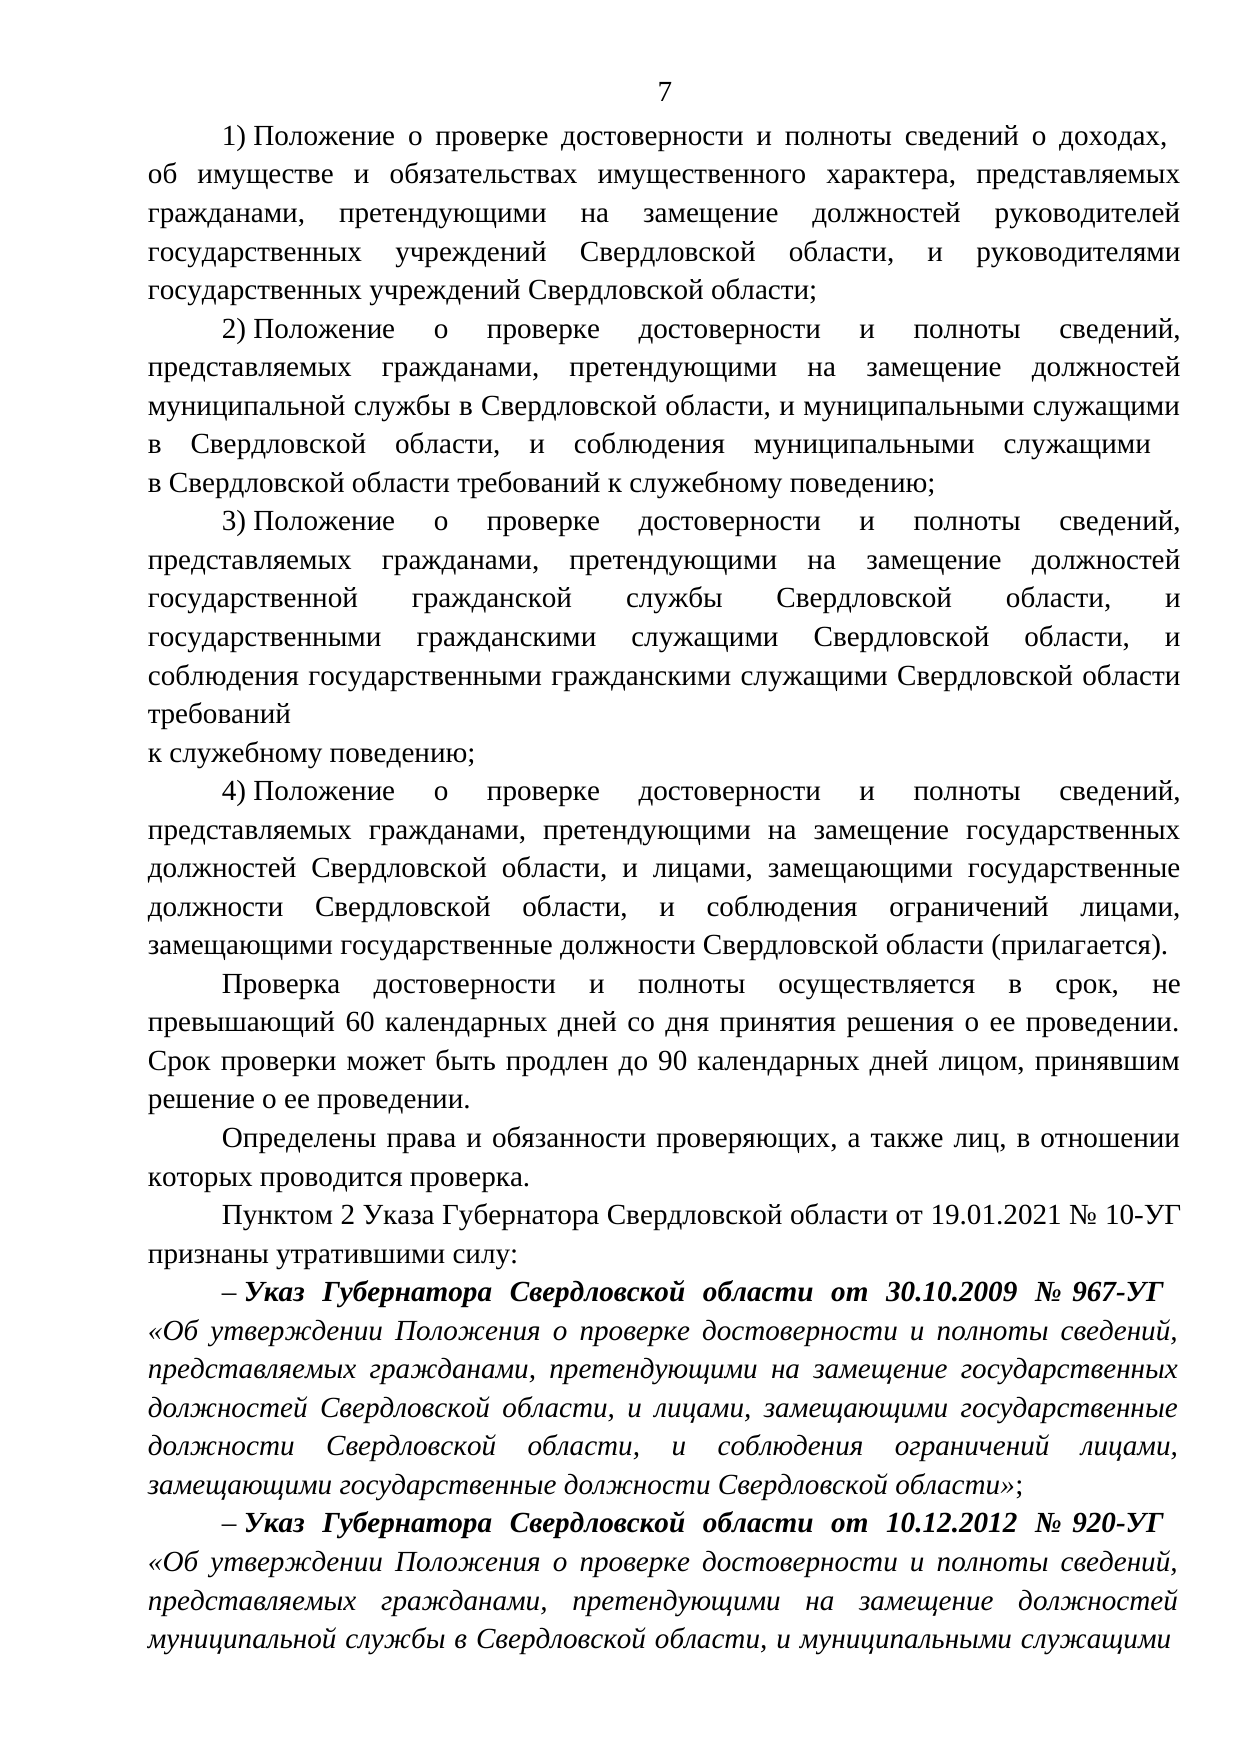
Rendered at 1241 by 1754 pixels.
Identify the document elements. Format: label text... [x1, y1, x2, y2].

text – Указ Губернатора Свердловской области от 30.10.2009 № 967-УГ «Об утверждении Положения о проверке достоверности и полноты сведений, представляемых гражданами, претендующими на замещение государственных должностей Свердловской области, и лицами, замещающими государственные должности Свердловской области, и соблюдения ограничений лицами, замещающими государственные должности Свердловской области»; [148, 1274, 1181, 1501]
text 1) Положение о проверке достоверности и полноты сведений о доходах, об имуществе и обязательствах имущественного характера, представляемых гражданами, претендующими на замещение должностей руководителей государственных учреждений Свердловской области, и руководителями государственных учреждений Свердловской области; [148, 118, 1181, 306]
text 2) Положение о проверке достоверности и полноты сведений, представляемых гражданами, претендующими на замещение должностей муниципальной службы в Свердловской области, и муниципальными служащими в Свердловской области, и соблюдения муниципальными служащими в Свердловской области требований к служебному поведению; [148, 311, 1181, 498]
text 4) Положение о проверке достоверности и полноты сведений, представляемых гражданами, претендующими на замещение государственных должностей Свердловской области, и лицами, замещающими государственные должности Свердловской области, и соблюдения ограничений лицами, замещающими государственные должности Свердловской области (прилагается). [148, 773, 1181, 961]
text – Указ Губернатора Свердловской области от 10.12.2012 № 920-УГ «Об утверждении Положения о проверке достоверности и полноты сведений, представляемых гражданами, претендующими на замещение должностей муниципальной службы в Свердловской области, и муниципальными служащими [148, 1506, 1181, 1655]
text Определены права и обязанности проверяющих, а также лиц, в отношении которых проводится проверка. [148, 1120, 1181, 1192]
text Проверка достоверности и полноты осуществляется в срок, не превышающий 60 календарных дней со дня принятия решения о ее проведении. Срок проверки может быть продлен до 90 календарных дней лицом, принявшим решение о ее проведении. [148, 966, 1181, 1115]
text 3) Положение о проверке достоверности и полноты сведений, представляемых гражданами, претендующими на замещение должностей государственной гражданской службы Свердловской области, и государственными гражданскими служащими Свердловской области, и соблюдения государственными гражданскими служащими Свердловской области требований к служебному поведению; [148, 503, 1181, 768]
text Пунктом 2 Указа Губернатора Свердловской области от 19.01.2021 № 10-УГ признаны утратившими силу: [148, 1197, 1181, 1269]
